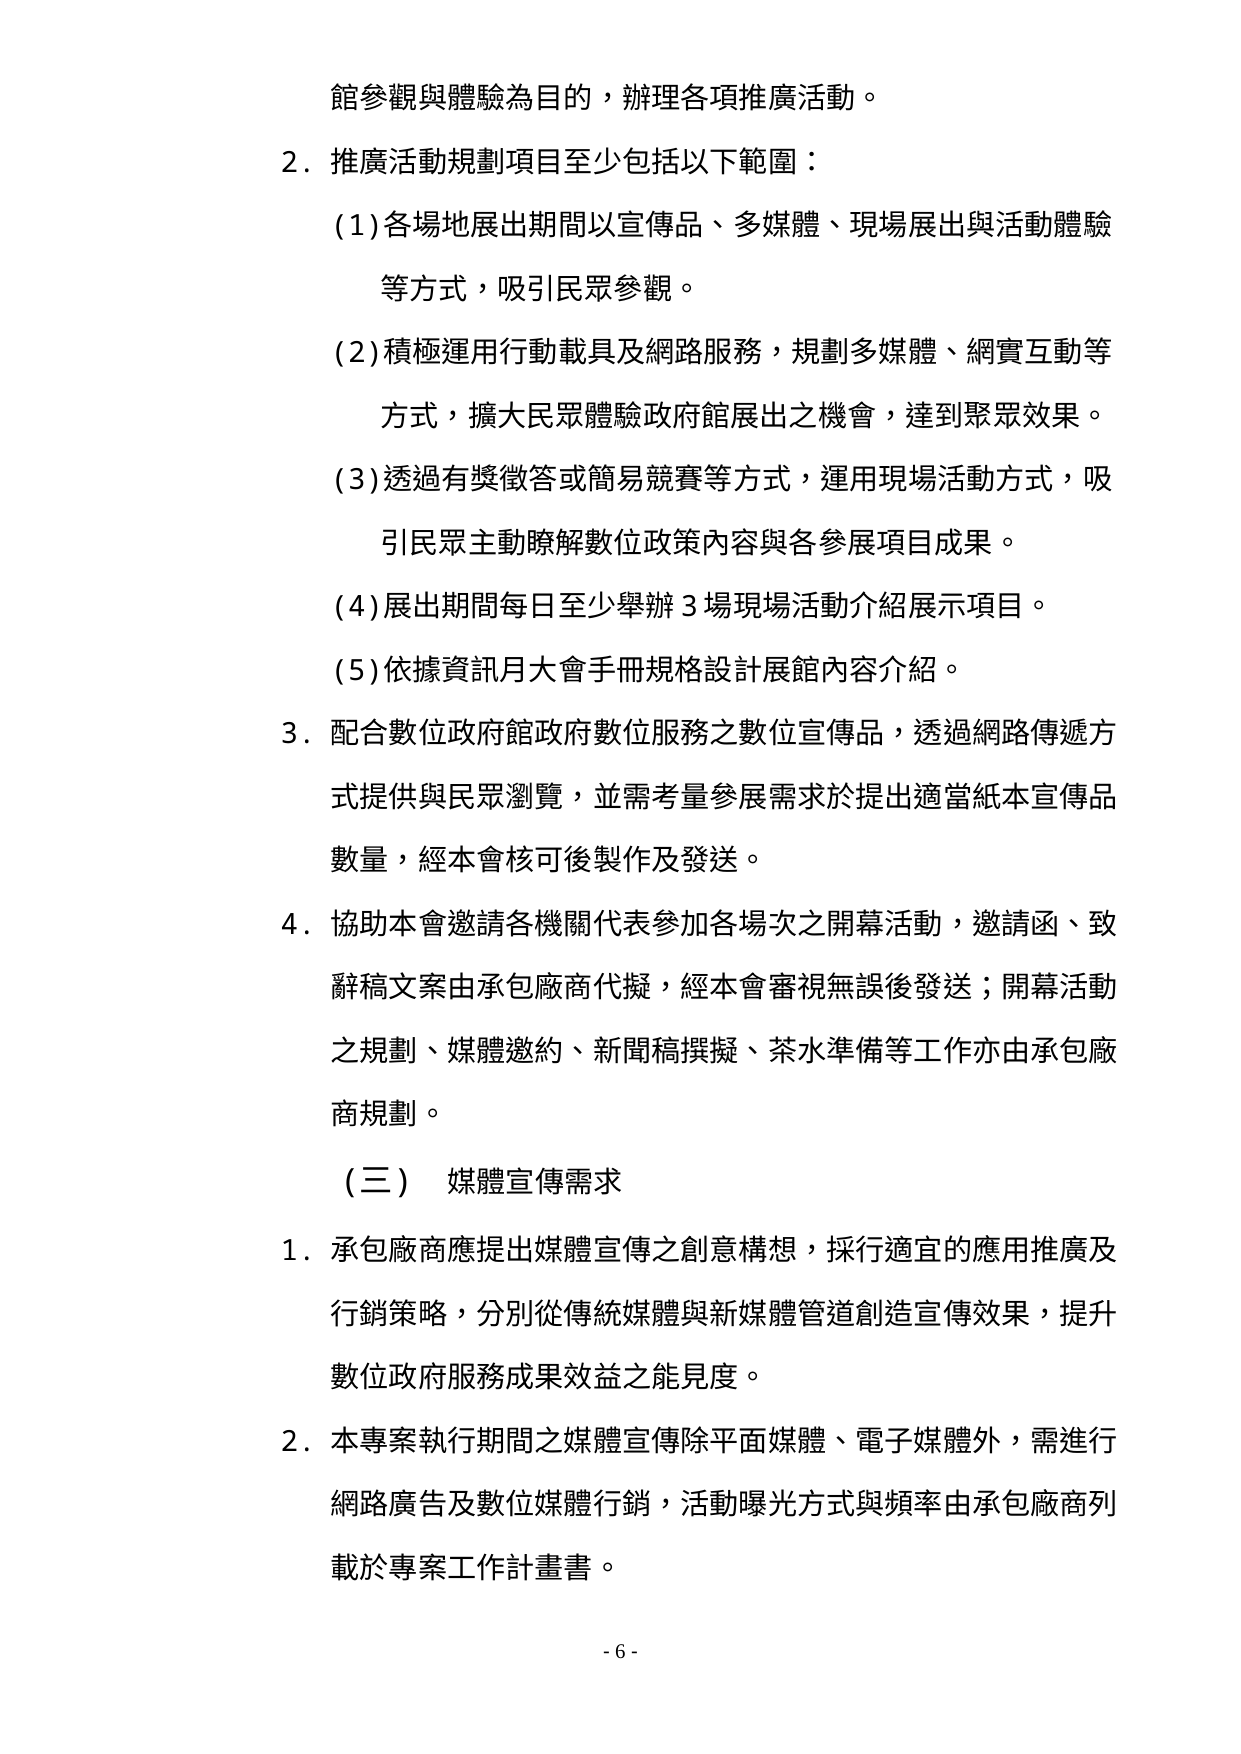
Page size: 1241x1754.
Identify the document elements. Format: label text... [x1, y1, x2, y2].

list 配合數位政府館政府數位服務之數位宣傳品，透過網路傳遞方式提供與民眾瀏覽，並需考量參展需求於提出適當紙本宣傳品數量，經本會核可後製作及發送。 [280, 710, 1122, 879]
list 依據資訊月大會手冊規格設計展館內容介紹。 [330, 646, 1122, 689]
list 積極運用行動載具及網路服務，規劃多媒體、網實互動等方式，擴大民眾體驗政府館展出之機會，達到聚眾效果。 [330, 329, 1122, 435]
list 本專案執行期間之媒體宣傳除平面媒體、電子媒體外，需進行網路廣告及數位媒體行銷，活動曝光方式與頻率由承包廠商列載於專案工作計畫書。 [280, 1417, 1122, 1587]
list 推廣活動規劃項目至少包括以下範圍： [280, 138, 1122, 181]
list 協助本會邀請各機關代表參加各場次之開幕活動，邀請函、致辭稿文案由承包廠商代擬，經本會審視無誤後發送；開幕活動之規劃、媒體邀約、新聞稿撰擬、茶水準備等工作亦由承包廠商規劃。 [280, 900, 1122, 1133]
list 承包廠商應提出媒體宣傳之創意構想，採行適宜的應用推廣及行銷策略，分別從傳統媒體與新媒體管道創造宣傳效果，提升數位政府服務成果效益之能見度。 [280, 1227, 1122, 1396]
list 媒體宣傳需求 [339, 1154, 1122, 1203]
list 展出期間每日至少舉辦3場現場活動介紹展示項目。 [330, 583, 1122, 625]
list 各場地展出期間以宣傳品、多媒體、現場展出與活動體驗等方式，吸引民眾參觀。 [330, 202, 1122, 308]
list 館參觀與體驗為目的，辦理各項推廣活動。 [280, 75, 1122, 117]
list 透過有獎徵答或簡易競賽等方式，運用現場活動方式，吸引民眾主動瞭解數位政策內容與各參展項目成果。 [330, 456, 1122, 562]
